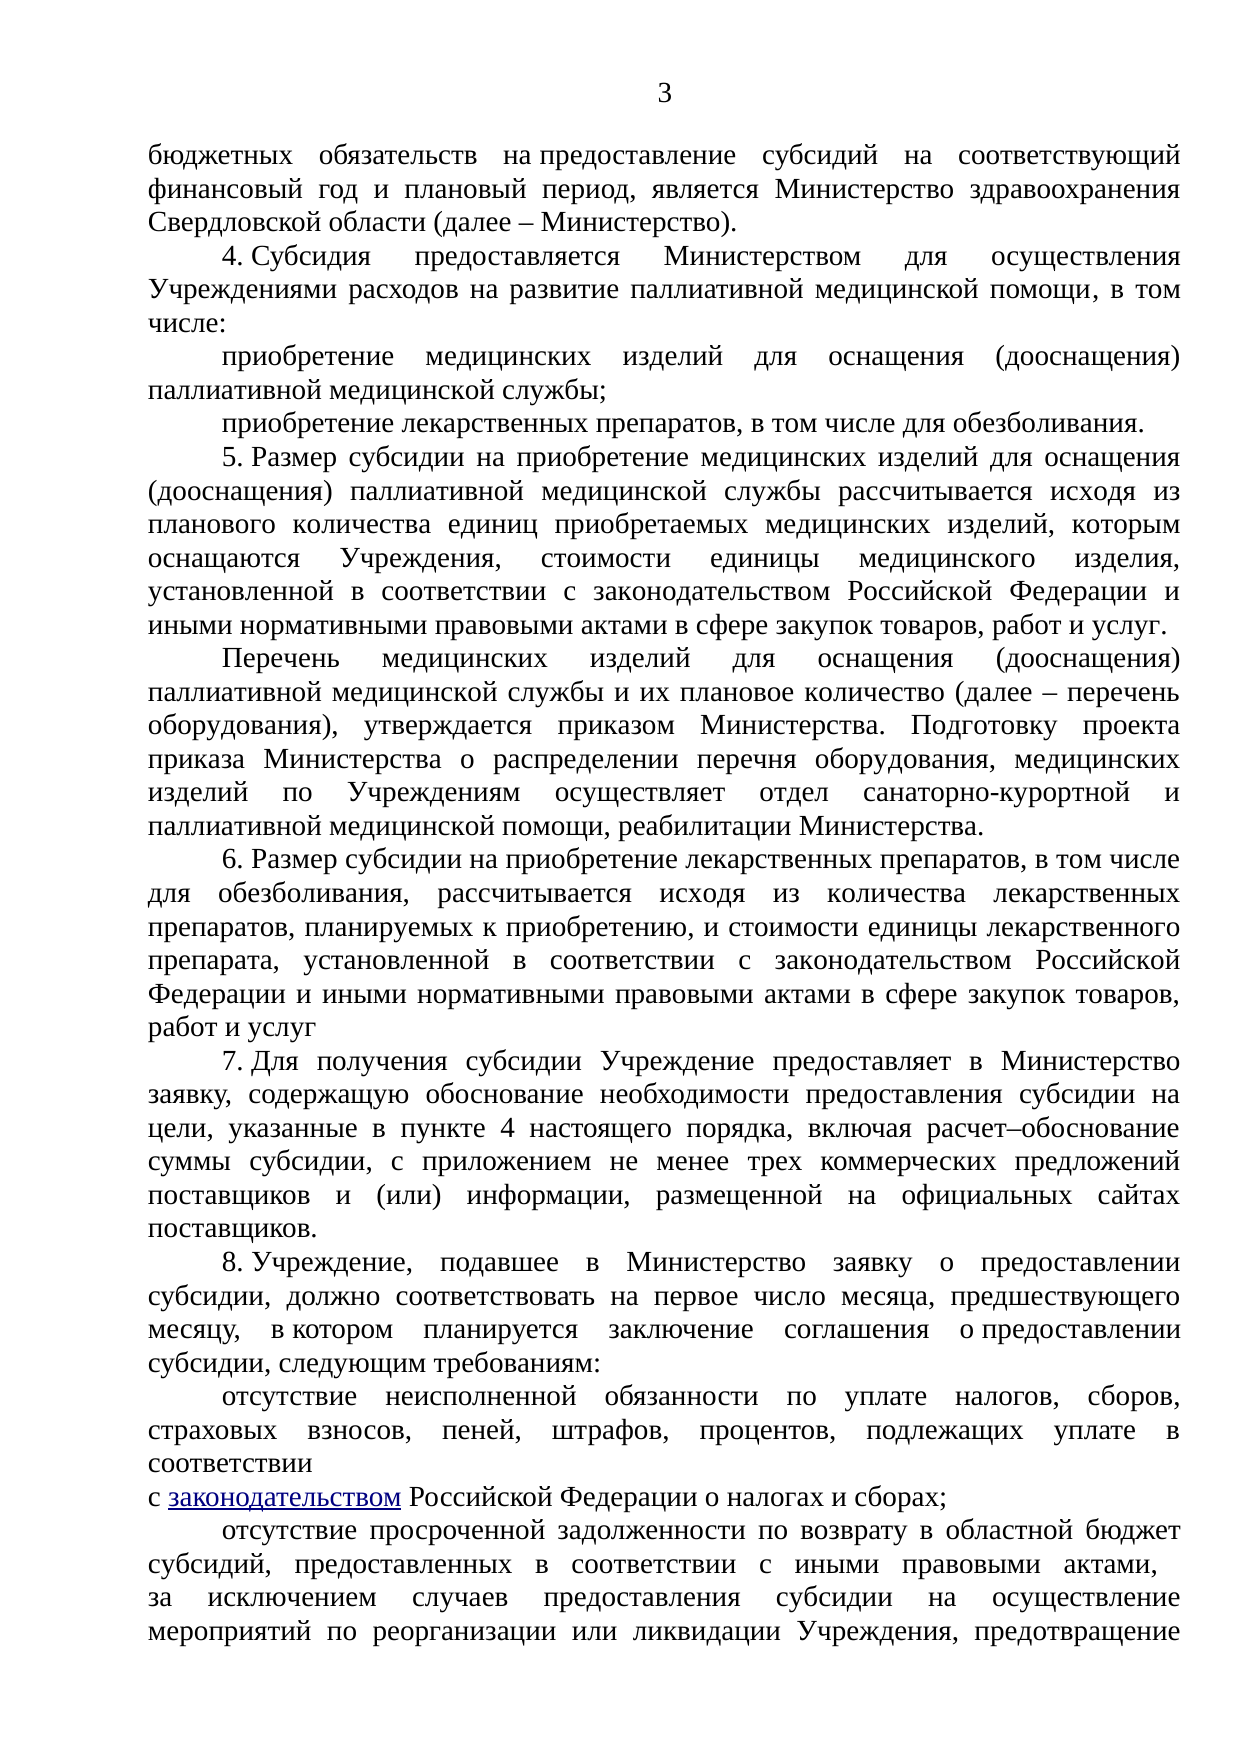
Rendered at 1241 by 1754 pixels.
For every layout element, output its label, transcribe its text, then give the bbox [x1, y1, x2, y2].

text бюджетных обязательств на предоставление субсидий на соответствующий финансовый год и плановый период, является Министерство здравоохранения Свердловской области (далее – Министерство). [148, 137, 1181, 238]
text 6. Размер субсидии на приобретение лекарственных препаратов, в том числе для обезболивания, рассчитывается исходя из количества лекарственных препаратов, планируемых к приобретению, и стоимости единицы лекарственного препарата, установленной в соответствии с законодательством Российской Федерации и иными нормативными правовыми актами в сфере закупок товаров, работ и услуг [148, 842, 1181, 1043]
text отсутствие неисполненной обязанности по уплате налогов, сборов, страховых взносов, пеней, штрафов, процентов, подлежащих уплате в соответствии с законодательством Российской Федерации о налогах и сборах; [148, 1378, 1181, 1512]
text приобретение лекарственных препаратов, в том числе для обезболивания. [148, 406, 1181, 439]
text отсутствие просроченной задолженности по возврату в областной бюджет субсидий, предоставленных в соответствии с иными правовыми актами, за исключением случаев предоставления субсидии на осуществление мероприятий по реорганизации или ликвидации Учреждения, предотвращение [148, 1512, 1181, 1647]
text 4. Субсидия предоставляется Министерством для осуществления Учреждениями расходов на развитие паллиативной медицинской помощи, в том числе: [148, 238, 1181, 338]
text приобретение медицинских изделий для оснащения (дооснащения) паллиативной медицинской службы; [148, 338, 1181, 406]
text 7. Для получения субсидии Учреждение предоставляет в Министерство заявку, содержащую обоснование необходимости предоставления субсидии на цели, указанные в пункте 4 настоящего порядка, включая расчет–обоснование суммы субсидии, с приложением не менее трех коммерческих предложений поставщиков и (или) информации, размещенной на официальных сайтах поставщиков. [148, 1043, 1181, 1244]
text 8. Учреждение, подавшее в Министерство заявку о предоставлении субсидии, должно соответствовать на первое число месяца, предшествующего месяцу, в котором планируется заключение соглашения о предоставлении субсидии, следующим требованиям: [148, 1244, 1181, 1378]
text Перечень медицинских изделий для оснащения (дооснащения) паллиативной медицинской службы и их плановое количество (далее – перечень оборудования), утверждается приказом Министерства. Подготовку проекта приказа Министерства о распределении перечня оборудования, медицинских изделий по Учреждениям осуществляет отдел санаторно-курортной и паллиативной медицинской помощи, реабилитации Министерства. [148, 640, 1181, 842]
text 5. Размер субсидии на приобретение медицинских изделий для оснащения (дооснащения) паллиативной медицинской службы рассчитывается исходя из планового количества единиц приобретаемых медицинских изделий, которым оснащаются Учреждения, стоимости единицы медицинского изделия, установленной в соответствии с законодательством Российской Федерации и иными нормативными правовыми актами в сфере закупок товаров, работ и услуг. [148, 439, 1181, 640]
